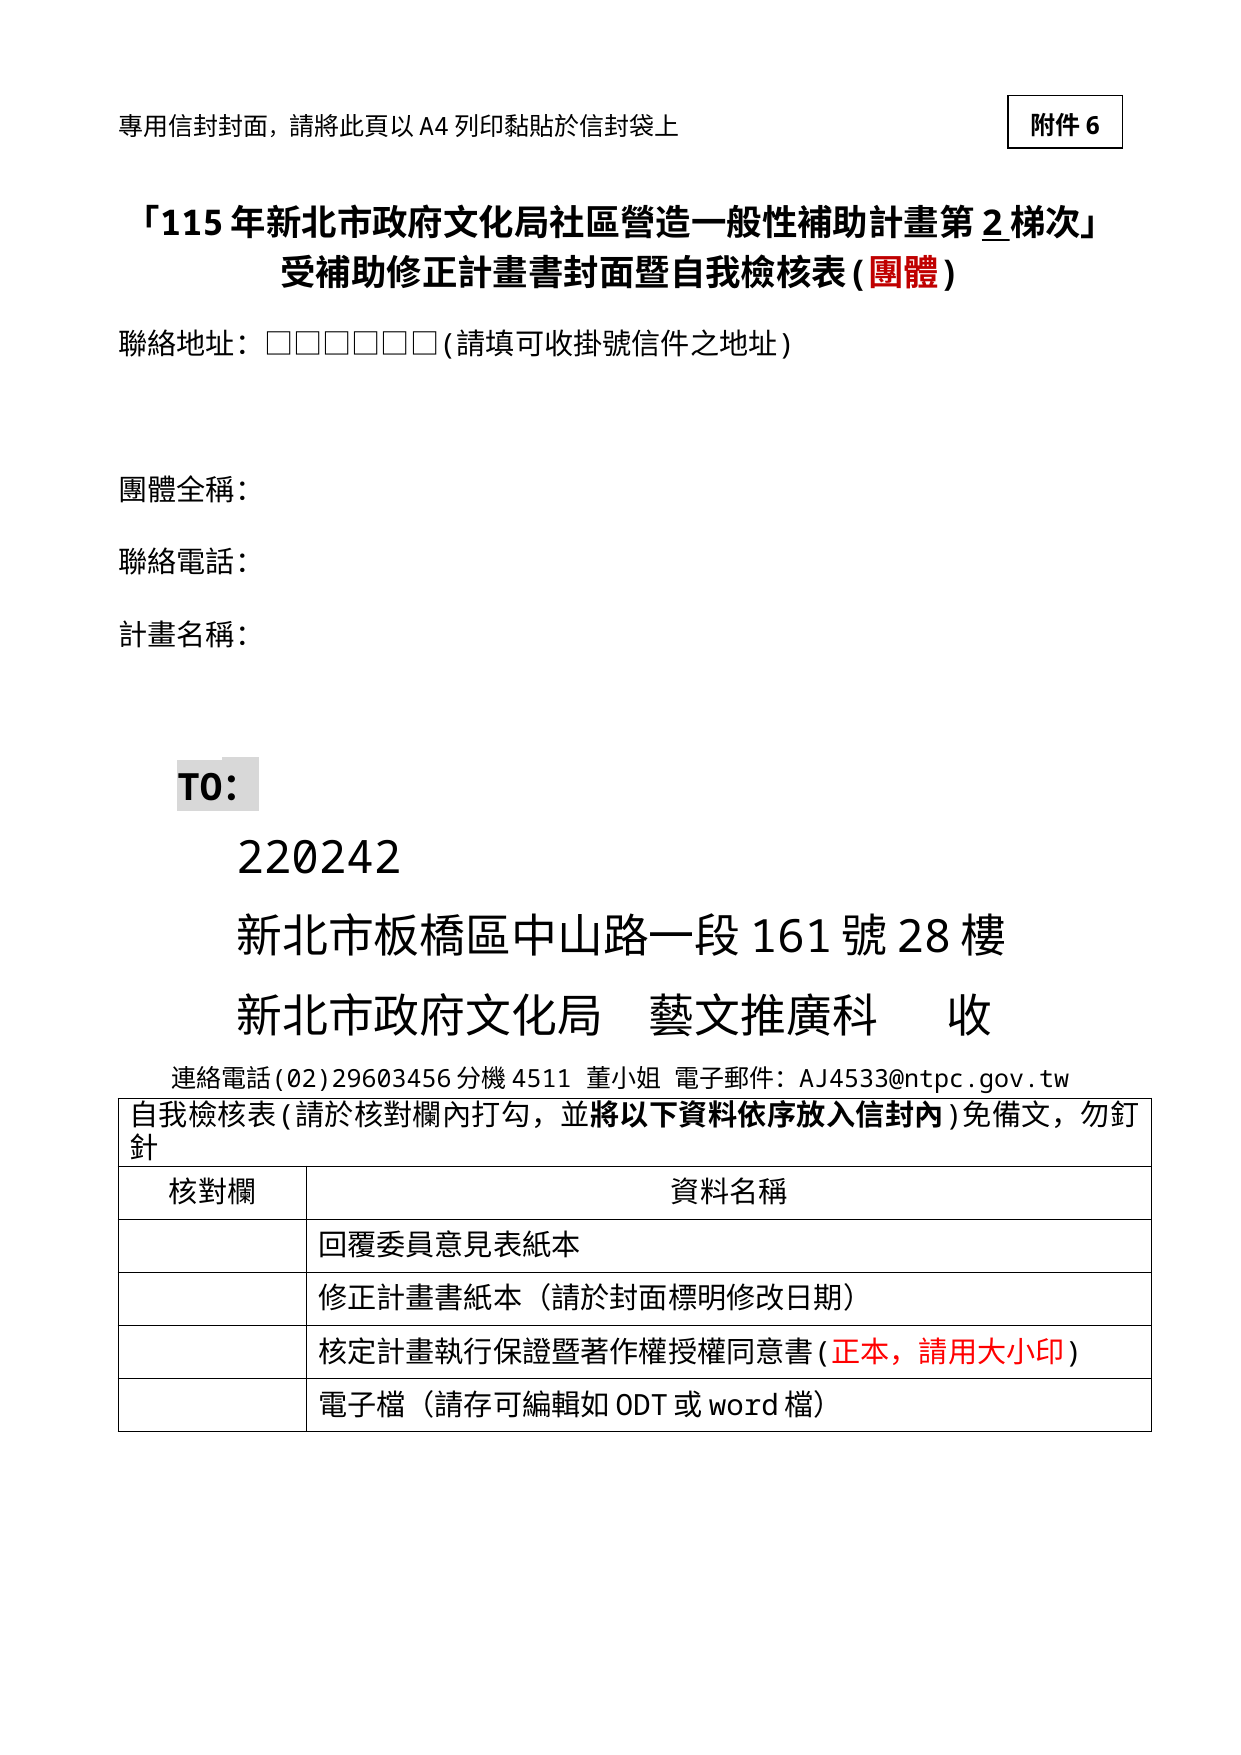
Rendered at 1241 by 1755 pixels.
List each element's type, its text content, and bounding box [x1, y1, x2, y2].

table_cell 修正計畫書紙本（請於封面標明修改日期） [307, 1273, 1151, 1325]
text 附件6 [1017, 105, 1113, 138]
text 聯絡地址：□□□□□□(請填可收掛號信件之地址) [118, 296, 1122, 369]
table_header 自我檢核表(請於核對欄內打勾，並將以下資料依序放入信封內)免備文，勿釘針 [119, 1099, 1151, 1166]
text 「115年新北市政府文化局社區營造一般性補助計畫第2梯次」 [118, 196, 1122, 246]
table_cell 核定計畫執行保證暨著作權授權同意書(正本，請用大小印) [307, 1326, 1151, 1378]
text 220242 [236, 810, 1122, 889]
table_cell [119, 1220, 306, 1272]
text [1009, 96, 1122, 147]
table_cell 核對欄 [119, 1167, 306, 1219]
table_cell [119, 1273, 306, 1325]
table_cell [119, 1379, 306, 1431]
text 新北市政府文化局 藝文推廣科 收 [236, 969, 1122, 1048]
text 聯絡電話： [118, 514, 1122, 587]
text 受補助修正計畫書封面暨自我檢核表(團體) [118, 246, 1122, 296]
table_cell [119, 1326, 306, 1378]
table_cell 資料名稱 [307, 1167, 1151, 1219]
text 計畫名稱： [118, 587, 1122, 660]
text 新北市板橋區中山路一段161號28樓 [236, 889, 1122, 969]
table_cell 回覆委員意見表紙本 [307, 1220, 1151, 1272]
text 團體全稱： [118, 442, 1122, 514]
text 專用信封封面，請將此頁以A4列印黏貼於信封袋上 [118, 96, 1007, 146]
table_cell 電子檔（請存可編輯如ODT或word檔） [307, 1379, 1151, 1431]
text TO： [177, 760, 1122, 810]
text 連絡電話(02)29603456分機4511 董小姐 電子郵件：AJ4533@ntpc.gov.tw [118, 1048, 1122, 1098]
